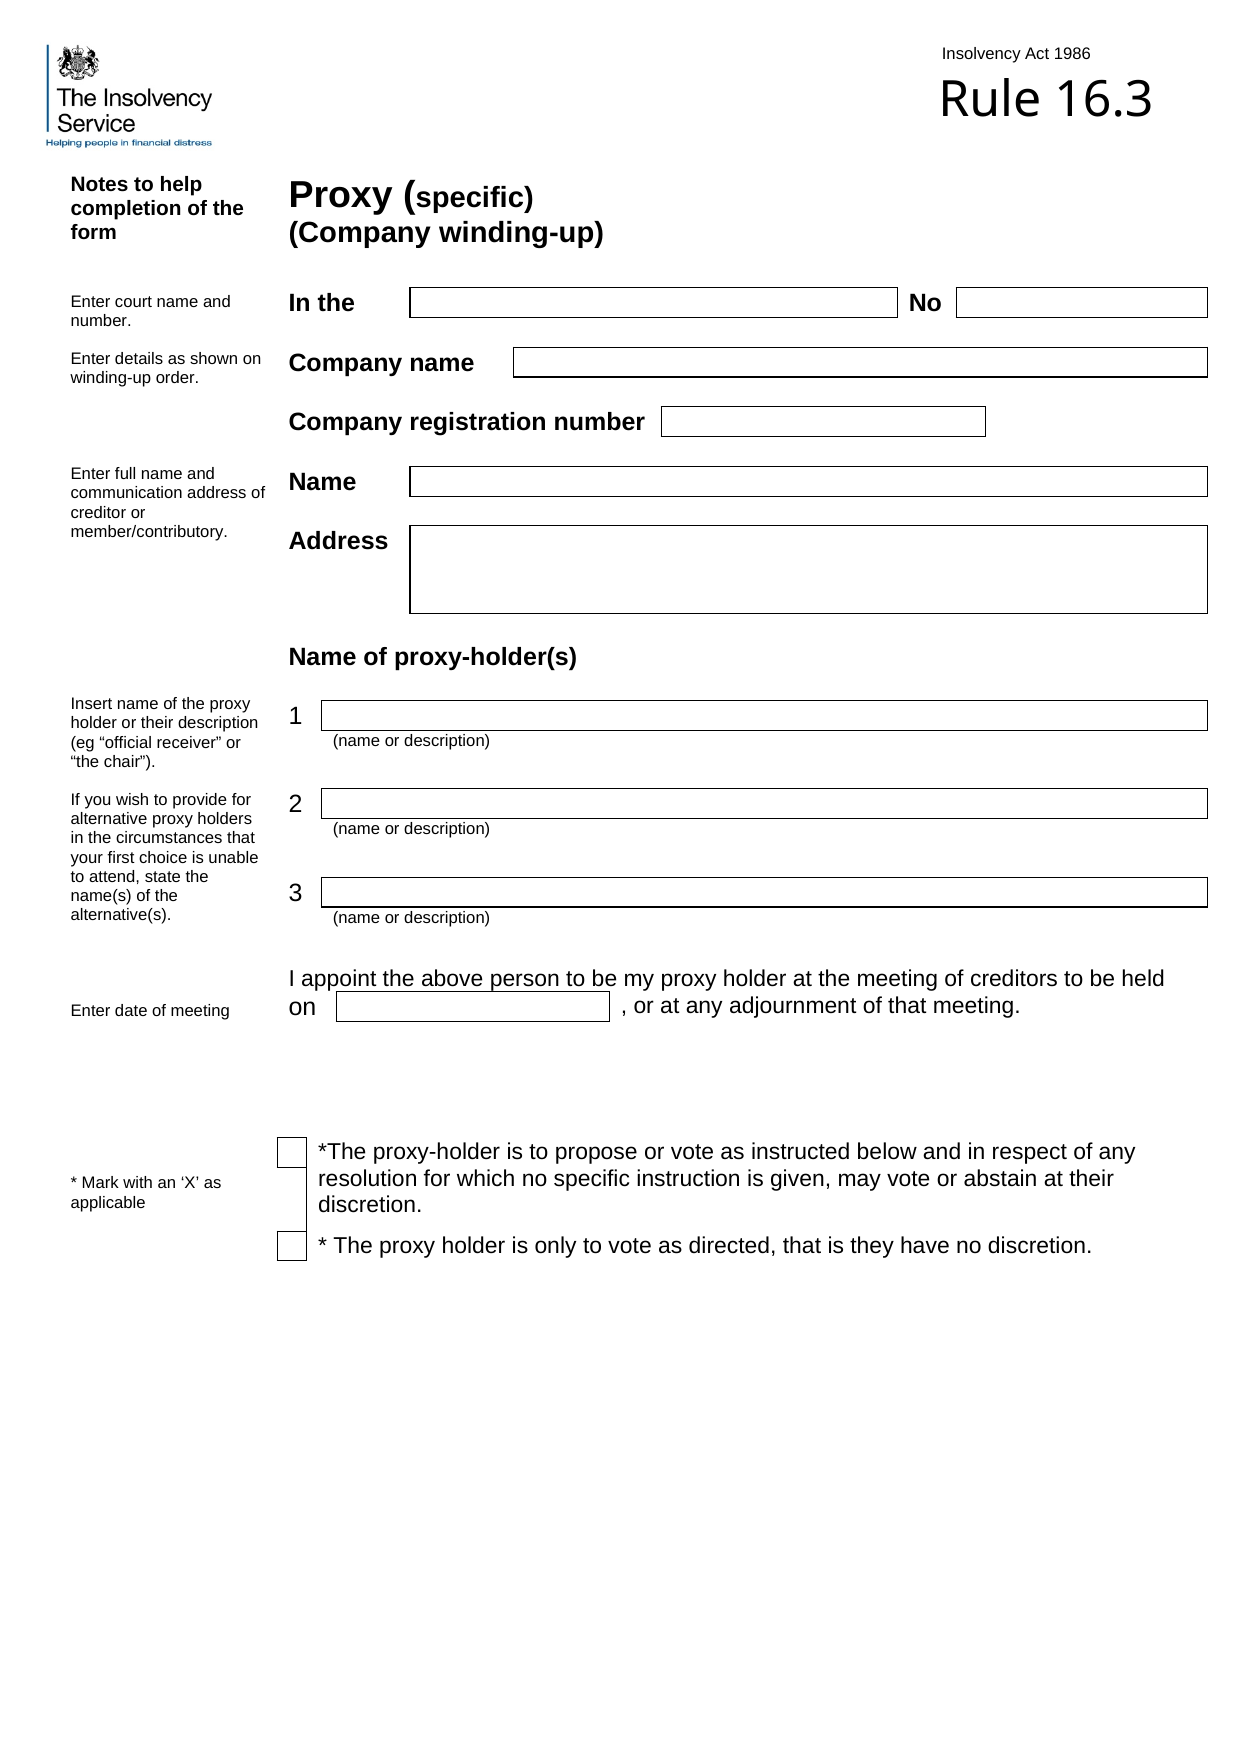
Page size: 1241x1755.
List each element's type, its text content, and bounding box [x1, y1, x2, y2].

table_cell [897, 614, 956, 642]
table_cell [956, 318, 1207, 347]
table_cell [956, 614, 1207, 642]
table_cell [277, 376, 410, 406]
table_cell [956, 643, 1207, 671]
table_cell [897, 760, 956, 788]
table_cell [277, 936, 321, 965]
table_cell [278, 1138, 306, 1167]
table_cell Address [277, 525, 409, 613]
table_cell [59, 1231, 277, 1260]
table_cell [410, 614, 897, 642]
table_cell [897, 731, 956, 759]
table_cell [322, 789, 1207, 818]
table_cell [410, 376, 927, 406]
table_cell (name or description) [321, 731, 897, 759]
table_cell (name or description) [321, 908, 897, 936]
table_header Notes to help completion of the form Enter court name and number. Enter details as shown on winding-up order. Enter full name and communication address of creditor or member/contributory. Insert name of the proxy holder or their description (eg “official receiver” or “the chair”). If you wish to provide for alternative proxy holders in the circumstances that your first choice is unable to attend, state the name(s) of the alternative(s). Enter date of meeting * Mark with an ‘X’ as applicable [59, 172, 277, 1231]
table_cell [277, 848, 321, 877]
table_cell [956, 908, 1207, 936]
table_cell [307, 1021, 897, 1137]
table_cell [956, 848, 1207, 877]
table_cell [277, 496, 410, 525]
table_cell [927, 378, 956, 406]
table_cell [278, 1232, 306, 1260]
table_cell [956, 819, 1207, 848]
table_cell [986, 406, 1015, 436]
table_cell [410, 497, 1207, 525]
table_cell [277, 671, 410, 700]
table_cell [956, 436, 1207, 466]
table_cell [411, 526, 1207, 613]
table_cell [277, 818, 321, 848]
table_cell [321, 936, 897, 965]
table_cell [897, 819, 956, 848]
table_cell [410, 760, 897, 788]
table_cell [897, 848, 956, 877]
table_cell [957, 288, 1207, 317]
table_cell [1015, 406, 1207, 436]
table_cell [927, 437, 956, 466]
table_cell [277, 1021, 307, 1137]
table_cell 2 [277, 788, 321, 818]
table_cell [322, 701, 1207, 730]
table_cell [277, 906, 321, 936]
table_cell In the [277, 287, 409, 317]
table_cell No [898, 287, 956, 317]
table_cell [277, 317, 410, 347]
table_cell [897, 936, 956, 965]
table_cell Name [277, 466, 409, 496]
table_cell (name or description) [321, 819, 897, 848]
table_cell [956, 1021, 1207, 1137]
table_cell [277, 760, 410, 788]
table_cell [410, 671, 897, 700]
table_cell , or at any adjournment of that meeting. [610, 991, 1207, 1021]
table_cell *The proxy-holder is to propose or vote as instructed below and in respect of any resolution for which no specific instruction is given, may vote or abstain at their discretion. [307, 1137, 1207, 1231]
table_cell [897, 908, 956, 936]
table_cell [322, 878, 1207, 906]
table_cell Company registration number [277, 406, 661, 436]
table_cell [277, 436, 410, 466]
table_cell [277, 730, 321, 759]
table_cell [277, 613, 410, 642]
table_cell [897, 643, 956, 671]
table_cell [411, 467, 1207, 496]
table_cell [956, 936, 1207, 965]
table_cell I appoint the above person to be my proxy holder at the meeting of creditors to be held [277, 965, 1207, 991]
table_cell [956, 760, 1207, 788]
table_cell [410, 436, 927, 466]
table_cell [410, 318, 897, 347]
table_cell Name of proxy-holder(s) [277, 643, 897, 671]
table_cell Company name [277, 347, 513, 376]
table_cell [321, 848, 897, 877]
table_cell 1 [277, 700, 321, 730]
table_cell [337, 992, 609, 1021]
table_cell on [277, 991, 336, 1021]
table_cell [956, 671, 1207, 700]
table_cell [956, 731, 1207, 759]
table_cell 3 [277, 877, 321, 906]
table_cell [897, 1021, 956, 1137]
table_cell [277, 1168, 306, 1231]
table_cell [897, 671, 956, 700]
table_cell [956, 378, 1207, 406]
table_header [277, 44, 927, 148]
table_header Proxy (specific) (Company winding-up) [277, 172, 1207, 287]
table_cell [411, 288, 897, 317]
table_header Insolvency Act 1986 Rule 16.3 [927, 44, 1240, 148]
table_cell [897, 317, 956, 347]
table_cell [662, 407, 985, 436]
table_cell * The proxy holder is only to vote as directed, that is they have no discretion. [307, 1231, 1207, 1260]
table_header [219, 44, 277, 148]
table_cell [514, 348, 1207, 376]
